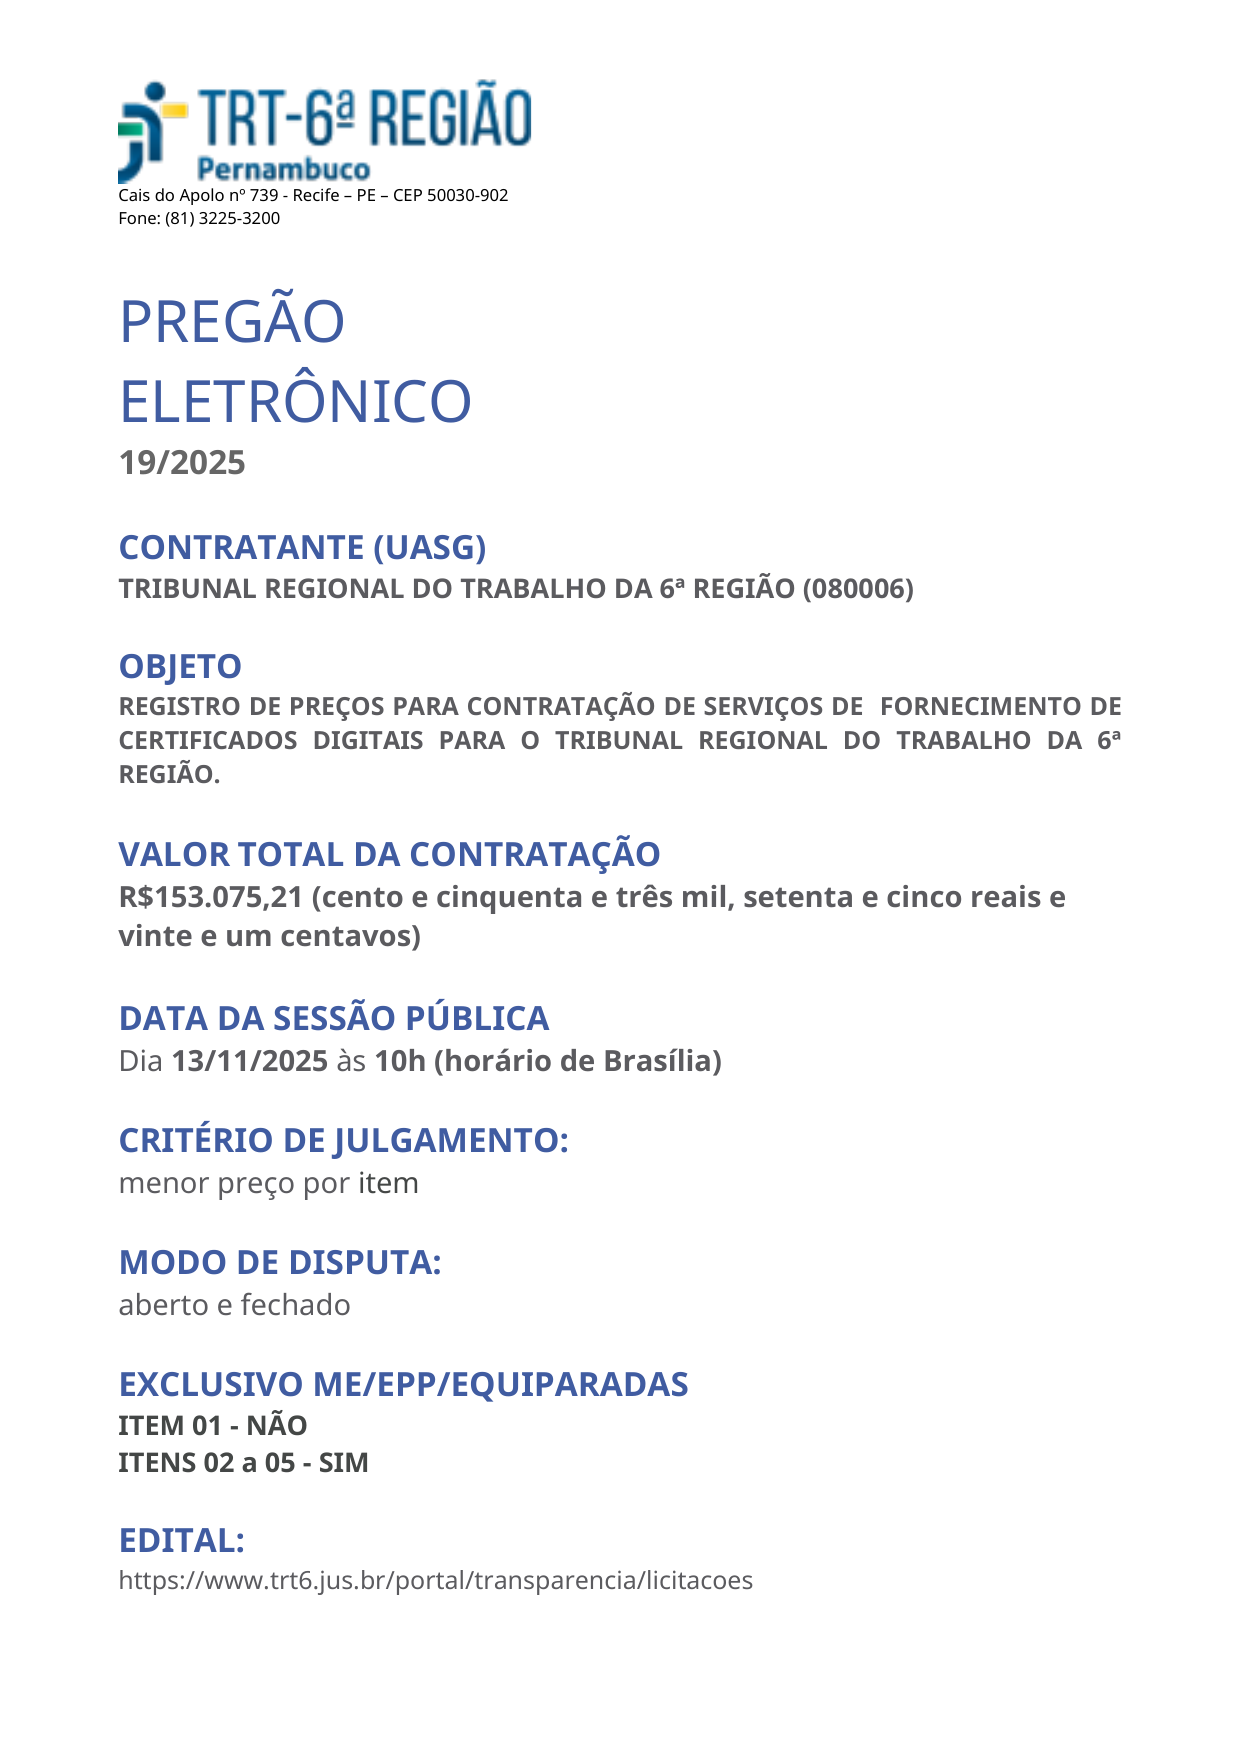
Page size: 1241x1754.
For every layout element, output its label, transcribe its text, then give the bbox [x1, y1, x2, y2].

text PREGÃO [118, 280, 1122, 359]
text https://www.trt6.jus.br/portal/transparencia/licitacoes [118, 1562, 1122, 1597]
text ITENS 02 a 05 - SIM [118, 1443, 1122, 1480]
text DATA DA SESSÃO PÚBLICA [118, 995, 1122, 1041]
text VALOR TOTAL DA CONTRATAÇÃO [118, 831, 1122, 876]
text TRIBUNAL REGIONAL DO TRABALHO DA 6ª REGIÃO (080006) [118, 569, 1122, 606]
text OBJETO [118, 643, 1122, 689]
text EDITAL: [118, 1517, 1122, 1562]
text ITEM 01 - NÃO [118, 1406, 1122, 1443]
text MODO DE DISPUTA: [118, 1239, 1122, 1284]
picture [118, 73, 532, 184]
text EXCLUSIVO ME/EPP/EQUIPARADAS [118, 1361, 1122, 1406]
text menor preço por item [118, 1162, 1122, 1202]
text Dia 13/11/2025 às 10h (horário de Brasília) [118, 1041, 1122, 1080]
text ELETRÔNICO [118, 359, 1122, 439]
text 19/2025 [118, 439, 1122, 484]
text CONTRATANTE (UASG) [118, 524, 1122, 569]
text R$153.075,21 (cento e cinquenta e três mil, setenta e cinco reais e vinte e um centavos) [118, 876, 1122, 955]
text aberto e fechado [118, 1284, 1122, 1324]
text CRITÉRIO DE JULGAMENTO: [118, 1117, 1122, 1162]
text REGISTRO DE PREÇOS PARA CONTRATAÇÃO DE SERVIÇOS DE FORNECIMENTO DE CERTIFICADOS DIGITAIS PARA O TRIBUNAL REGIONAL DO TRABALHO DA 6ª REGIÃO. [118, 689, 1122, 791]
